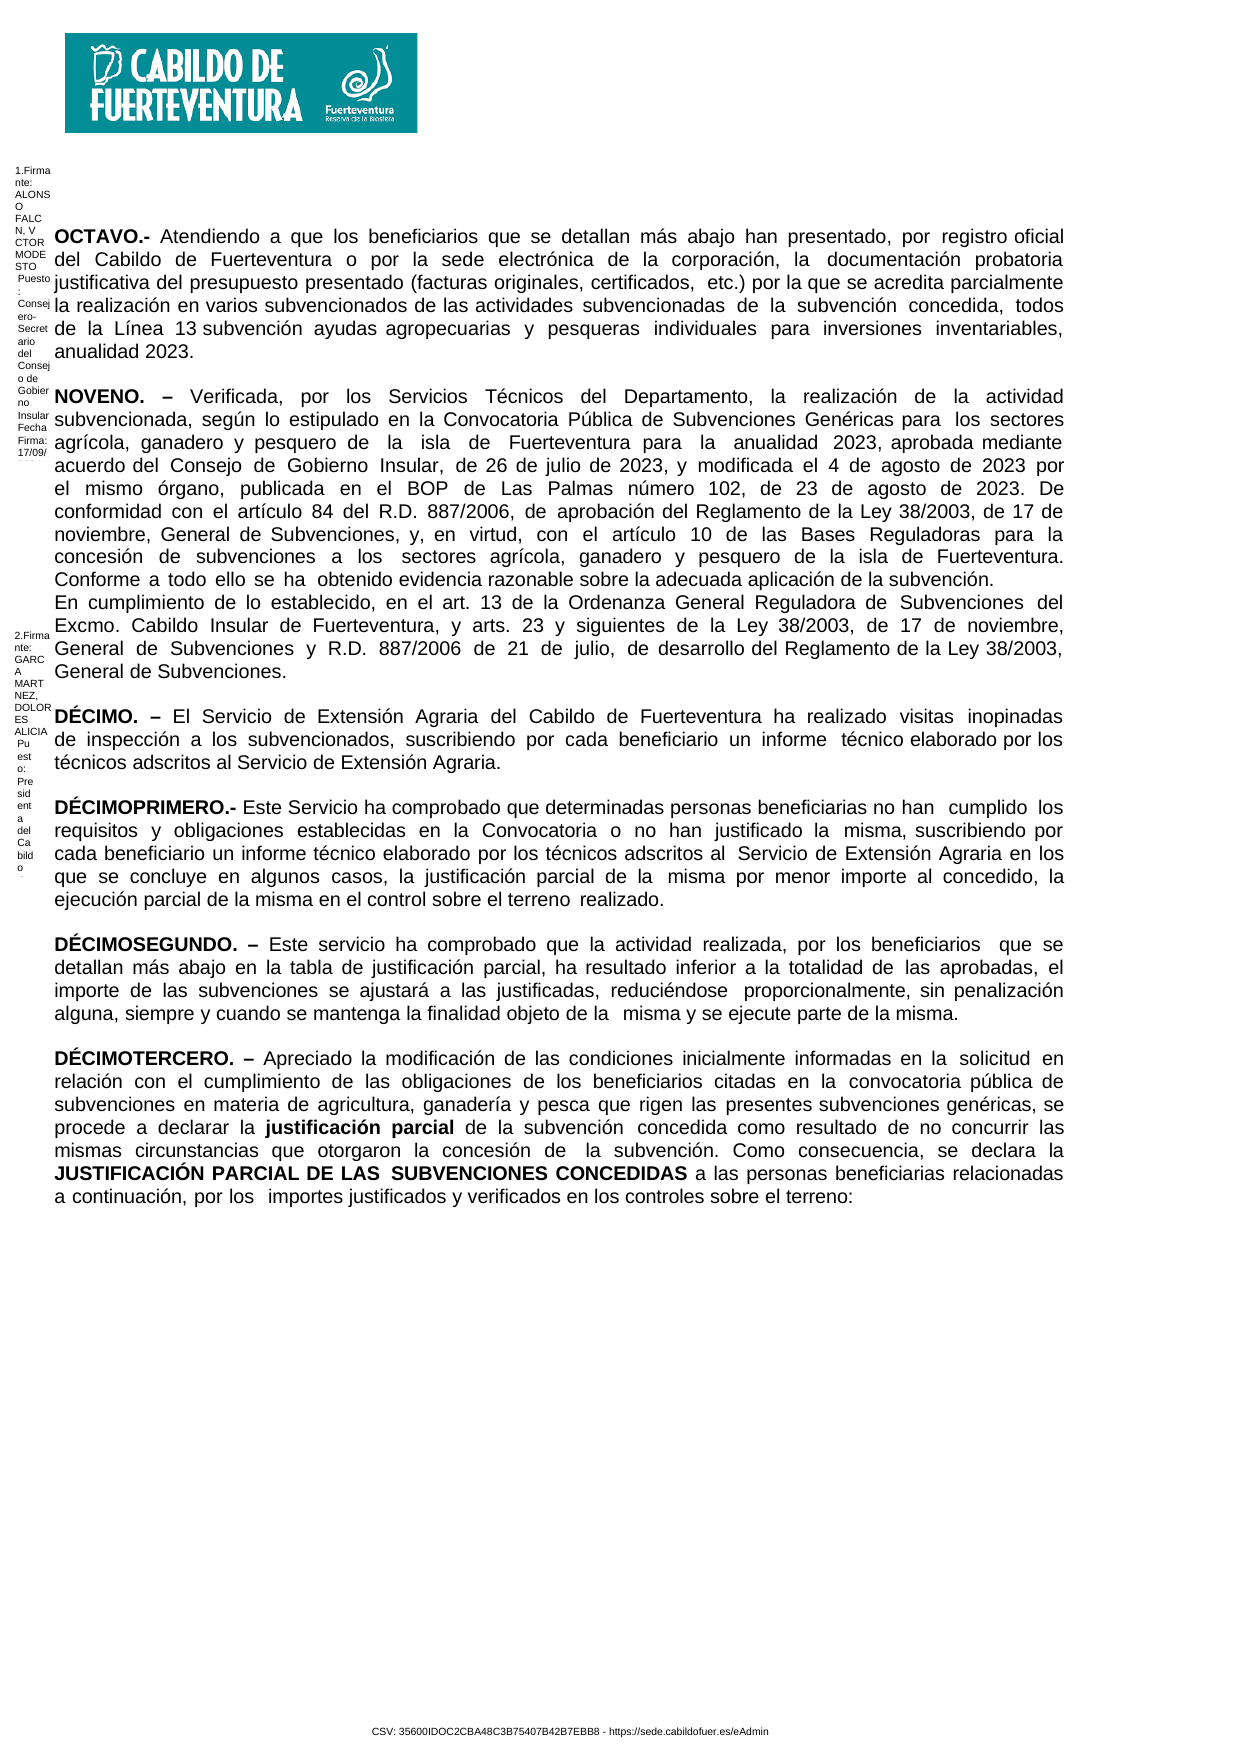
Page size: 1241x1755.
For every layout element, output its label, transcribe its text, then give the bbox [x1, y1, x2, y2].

text NOVENO. – Verificada, por los Servicios Técnicos del Departamento, la realización de la actividad subvencionada, según lo estipulado en la Convocatoria Pública de Subvenciones Genéricas para los sectores agrícola, ganadero y pesquero de la isla de Fuerteventura para la anualidad 2023, aprobada mediante acuerdo del Consejo de Gobierno Insular, de 26 de julio de 2023, y modificada el 4 de agosto de 2023 por el mismo órgano, publicada en el BOP de Las Palmas número 102, de 23 de agosto de 2023. De conformidad con el artículo 84 del R.D. 887/2006, de aprobación del Reglamento de la Ley 38/2003, de 17 de noviembre, General de Subvenciones, y, en virtud, con el artículo 10 de las Bases Reguladoras para la concesión de subvenciones a los sectores agrícola, ganadero y pesquero de la isla de Fuerteventura. Conforme a todo ello se ha obtenido evidencia razonable sobre la adecuada aplicación de la subvención. [54, 385, 1064, 591]
text 2.Firmante: GARC A MART NEZ, DOLORES ALICIA [14, 629, 52, 737]
text Puesto: Consejero-Secretario del Consejo de Gobierno Insular Fecha Firma: 17/09/2024 11:50:01 [18, 273, 51, 461]
text 1.Firmante: ALONSO FALC N, V CTOR MODESTO [15, 165, 52, 273]
text DÉCIMOSEGUNDO. – Este servicio ha comprobado que la actividad realizada, por los beneficiarios que se detallan más abajo en la tabla de justificación parcial, ha resultado inferior a la totalidad de las aprobadas, el importe de las subvenciones se ajustará a las justificadas, reduciéndose proporcionalmente, sin penalización alguna, siempre y cuando se mantenga la finalidad objeto de la misma y se ejecute parte de la misma. [54, 933, 1064, 1025]
text DÉCIMOPRIMERO.- Este Servicio ha comprobado que determinadas personas beneficiarias no han cumplido los requisitos y obligaciones establecidas en la Convocatoria o no han justificado la misma, suscribiendo por cada beneficiario un informe técnico elaborado por los técnicos adscritos al Servicio de Extensión Agraria en los que se concluye en algunos casos, la justificación parcial de la misma por menor importe al concedido, la ejecución parcial de la misma en el control sobre el terreno realizado. [54, 796, 1064, 911]
text Puesto: Presidenta del Cabildo de Fuerteventura Fecha Firma: 17/09/2024 14:01:22 [17, 738, 34, 877]
text En cumplimiento de lo establecido, en el art. 13 de la Ordenanza General Reguladora de Subvenciones del Excmo. Cabildo Insular de Fuerteventura, y arts. 23 y siguientes de la Ley 38/2003, de 17 de noviembre, General de Subvenciones y R.D. 887/2006 de 21 de julio, de desarrollo del Reglamento de la Ley 38/2003, General de Subvenciones. [54, 591, 1064, 683]
text DÉCIMO. – El Servicio de Extensión Agraria del Cabildo de Fuerteventura ha realizado visitas inopinadas de inspección a los subvencionados, suscribiendo por cada beneficiario un informe técnico elaborado por los técnicos adscritos al Servicio de Extensión Agraria. [54, 705, 1064, 774]
text OCTAVO.- Atendiendo a que los beneficiarios que se detallan más abajo han presentado, por registro oficial del Cabildo de Fuerteventura o por la sede electrónica de la corporación, la documentación probatoria justificativa del presupuesto presentado (facturas originales, certificados, etc.) por la que se acredita parcialmente la realización en varios subvencionados de las actividades subvencionadas de la subvención concedida, todos de la Línea 13 subvención ayudas agropecuarias y pesqueras individuales para inversiones inventariables, anualidad 2023. [54, 225, 1064, 362]
text DÉCIMOTERCERO. – Apreciado la modificación de las condiciones inicialmente informadas en la solicitud en relación con el cumplimiento de las obligaciones de los beneficiarios citadas en la convocatoria pública de subvenciones en materia de agricultura, ganadería y pesca que rigen las presentes subvenciones genéricas, se procede a declarar la justificación parcial de la subvención concedida como resultado de no concurrir las mismas circunstancias que otorgaron la concesión de la subvención. Como consecuencia, se declara la JUSTIFICACIÓN PARCIAL DE LAS SUBVENCIONES CONCEDIDAS a las personas beneficiarias relacionadas a continuación, por los importes justificados y verificados en los controles sobre el terreno: [54, 1047, 1064, 1208]
